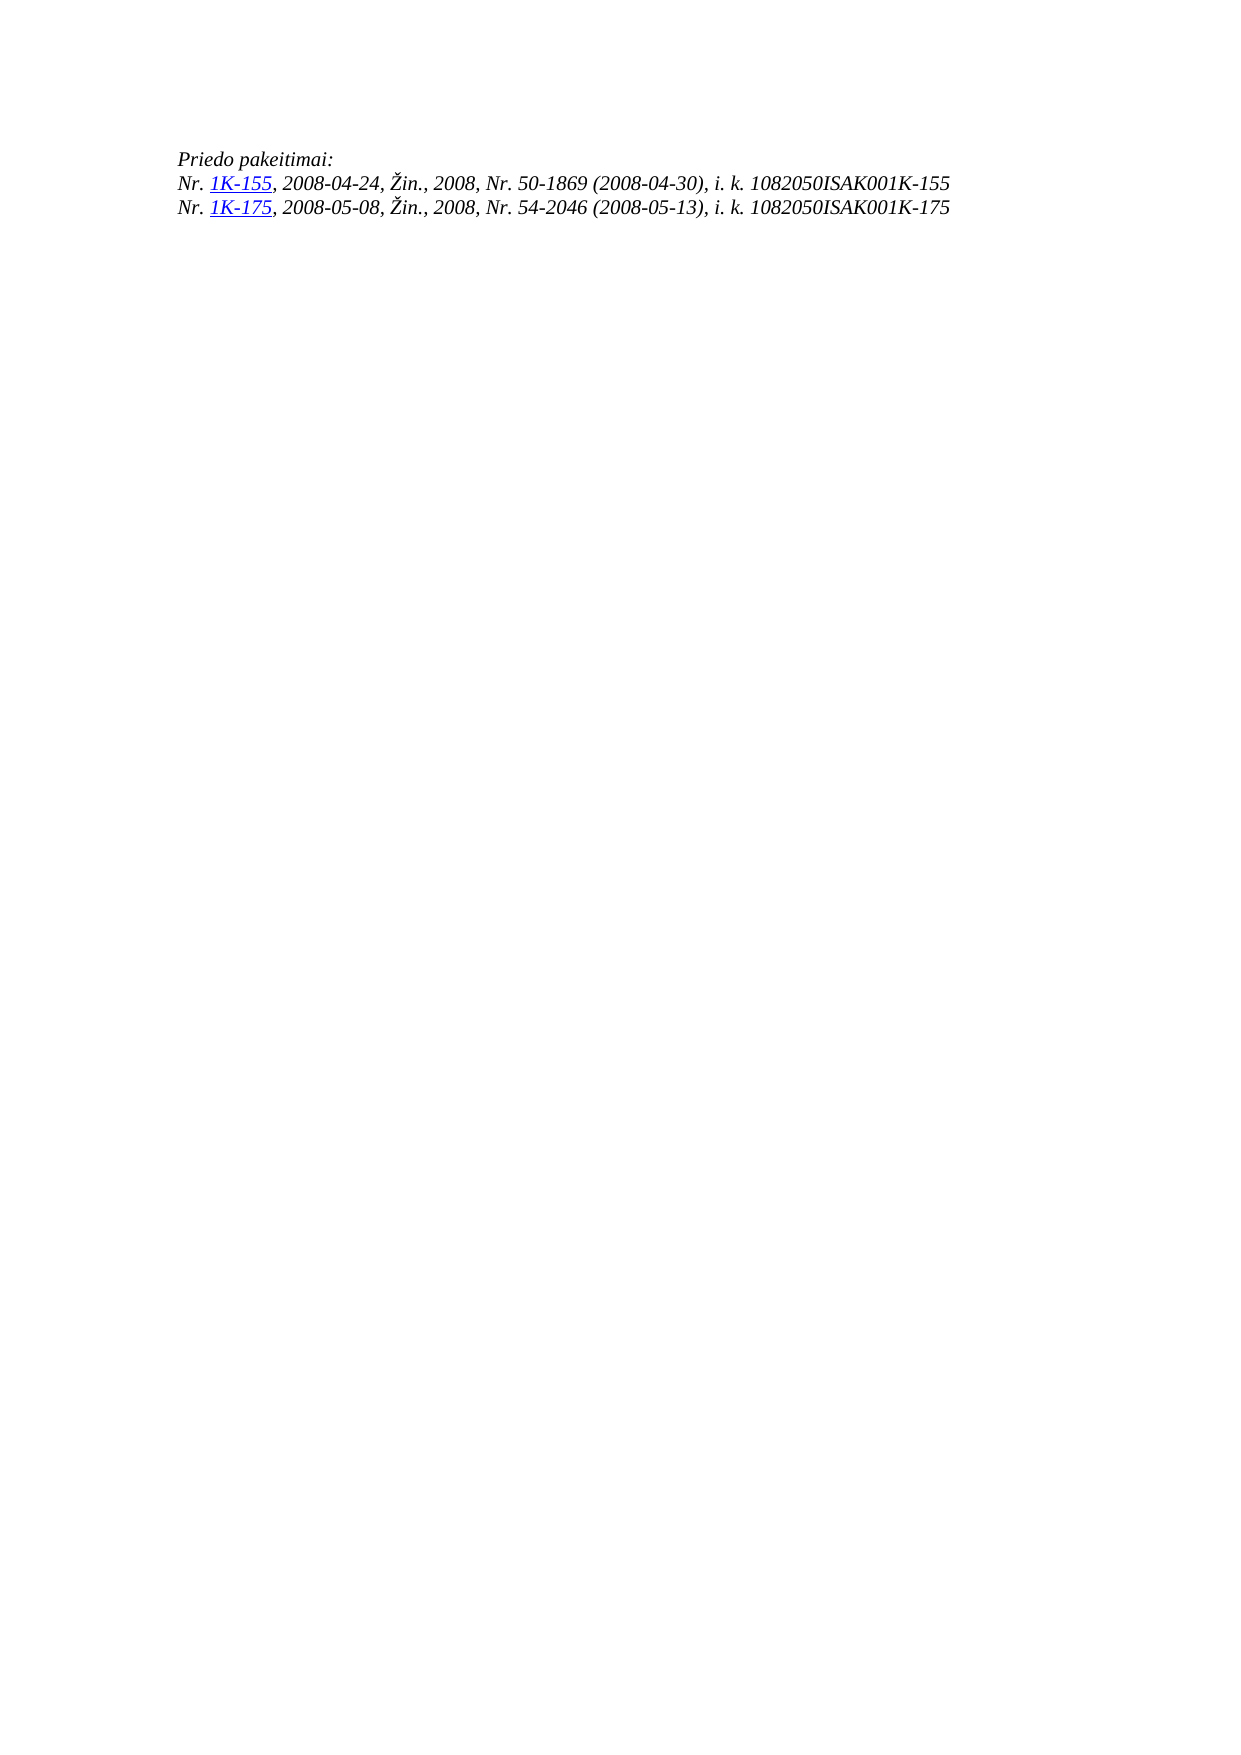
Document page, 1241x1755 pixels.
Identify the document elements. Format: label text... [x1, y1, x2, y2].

text Nr. 1K-175, 2008-05-08, Žin., 2008, Nr. 54-2046 (2008-05-13), i. k. 1082050ISAK001K-175 [177, 195, 1122, 219]
text Nr. 1K-155, 2008-04-24, Žin., 2008, Nr. 50-1869 (2008-04-30), i. k. 1082050ISAK001K-155 [177, 171, 1122, 195]
text Priedo pakeitimai: [177, 147, 1122, 171]
